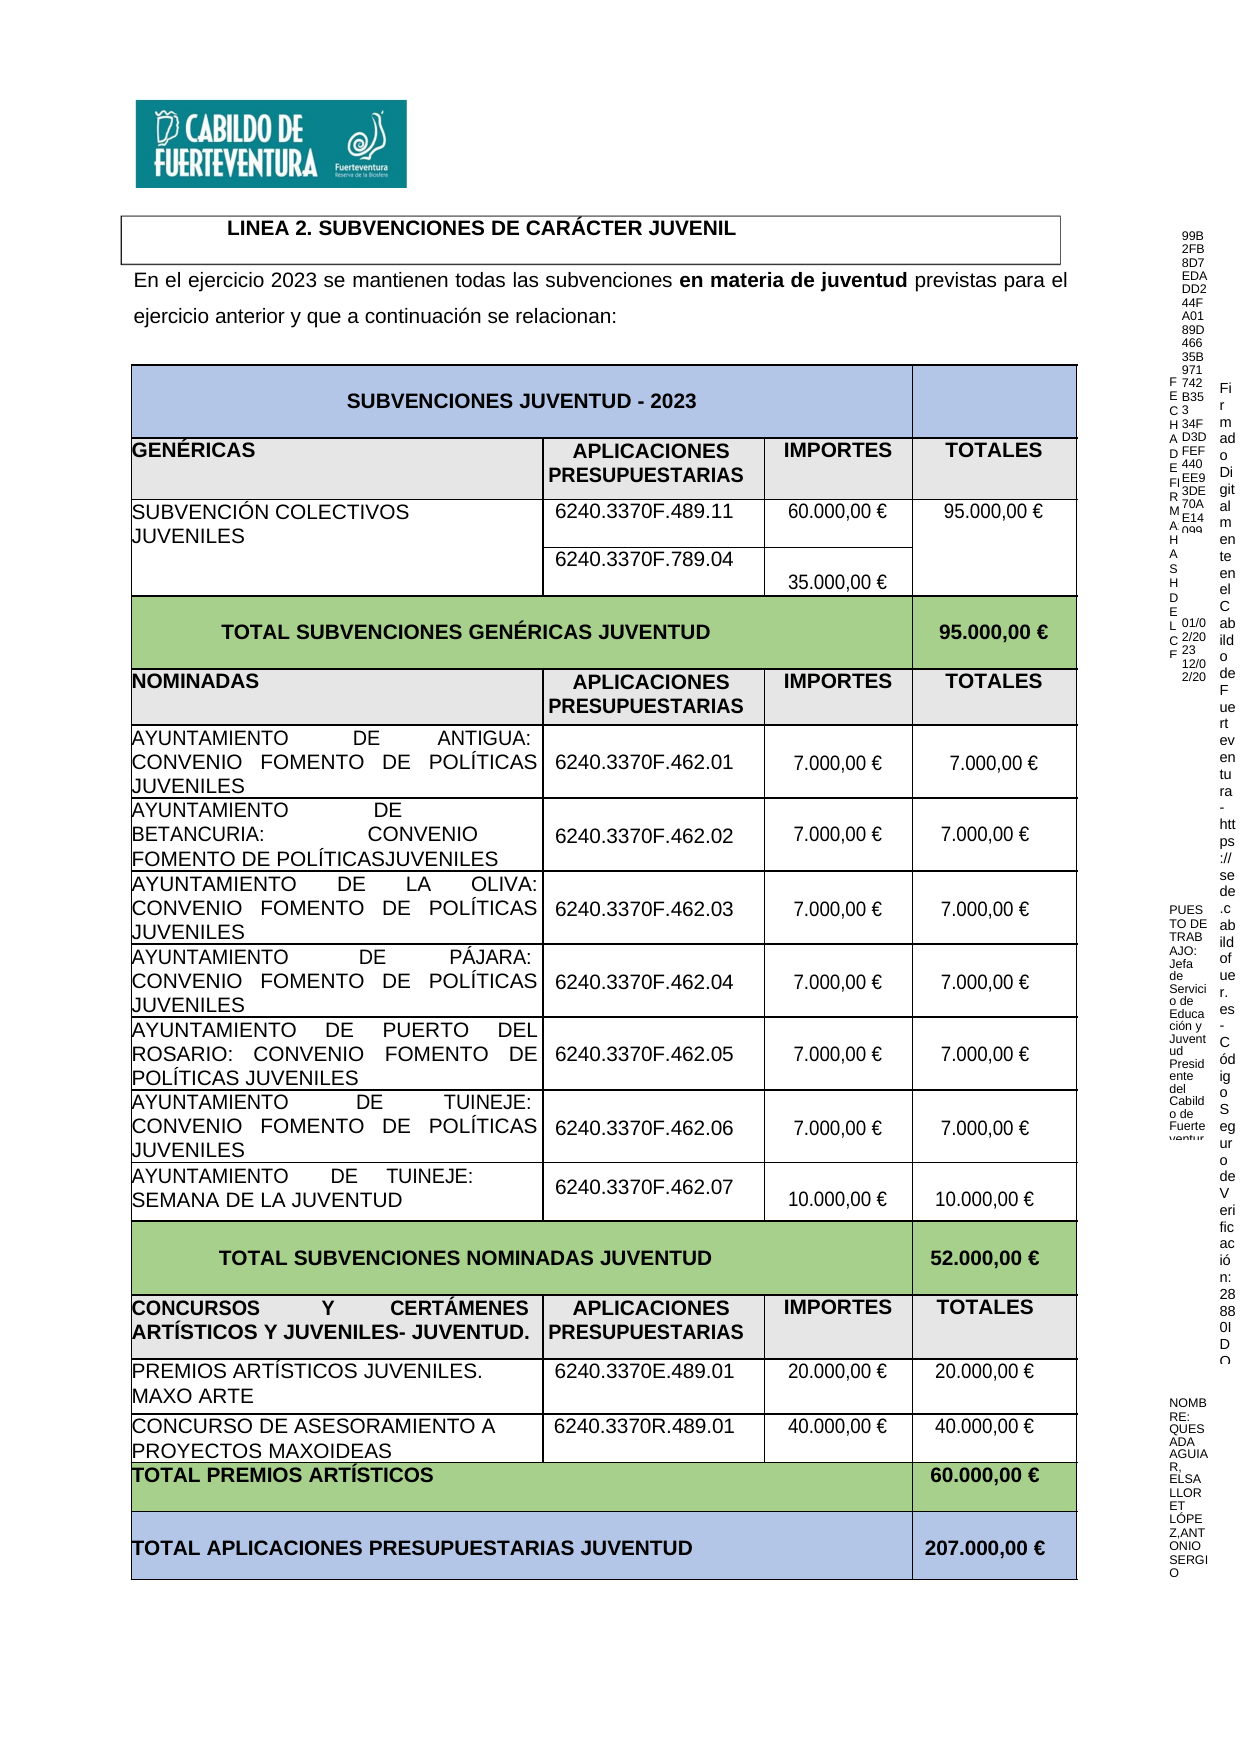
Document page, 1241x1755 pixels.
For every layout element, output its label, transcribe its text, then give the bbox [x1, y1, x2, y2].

text 34FD3DFEF440EE93DE70AE140996B1C6668F08F5 [1182, 417, 1209, 532]
table_cell 35.000,00 € [765, 548, 912, 595]
table_cell 10.000,00 € [913, 1163, 1076, 1220]
table_cell 52.000,00 € [913, 1222, 1076, 1294]
table_header [913, 366, 1076, 437]
table_cell TOTAL SUBVENCIONES NOMINADAS JUVENTUD [132, 1222, 912, 1294]
table_cell APLICACIONES PRESUPUESTARIAS [544, 670, 764, 724]
table_cell AYUNTAMIENTO DE BETANCURIA: CONVENIO FOMENTO DE POLÍTICASJUVENILES [132, 799, 542, 870]
table_cell 7.000,00 € [913, 726, 1076, 797]
table_cell IMPORTES [765, 670, 912, 724]
table_cell TOTALES [913, 439, 1076, 499]
table_cell TOTAL APLICACIONES PRESUPUESTARIAS JUVENTUD [132, 1512, 912, 1579]
table_cell APLICACIONES PRESUPUESTARIAS [544, 439, 764, 499]
text NOMBRE: [1169, 1397, 1209, 1424]
table_cell 6240.3370F.462.02 [544, 799, 764, 870]
table_cell 7.000,00 € [913, 1018, 1076, 1089]
text En el ejercicio 2023 se mantienen todas las subvenciones en materia de juventud previstas para el ejercicio anterior y que a continuación se relacionan: [133, 268, 1079, 328]
table_cell AYUNTAMIENTO DE TUINEJE: SEMANA DE LA JUVENTUD [132, 1163, 542, 1220]
table_cell IMPORTES [765, 439, 912, 499]
table_cell 20.000,00 € [913, 1360, 1076, 1413]
table_cell 6240.3370F.489.11 [544, 500, 764, 546]
table_cell 6240.3370F.462.05 [544, 1018, 764, 1089]
table_cell 6240.3370F.462.01 [544, 726, 764, 797]
table_cell AYUNTAMIENTO DE PUERTO DEL ROSARIO: CONVENIO FOMENTO DE POLÍTICAS JUVENILES [132, 1018, 542, 1089]
text 12/02/2023 [1182, 657, 1209, 683]
table_cell 7.000,00 € [765, 1091, 912, 1162]
table_cell GENÉRICAS [132, 439, 542, 499]
table_cell TOTALES [913, 1296, 1076, 1358]
text PUESTO DE TRABAJO: [1169, 904, 1209, 958]
table_cell 6240.3370R.489.01 [544, 1415, 764, 1462]
table_cell 40.000,00 € [765, 1415, 912, 1462]
text Jefa de Servicio de Educación y Juventud Presidente del Cabildo de Fuerteventura [1169, 958, 1207, 1139]
table_cell 40.000,00 € [913, 1415, 1076, 1462]
table_cell 7.000,00 € [765, 726, 912, 797]
table_cell NOMINADAS [132, 670, 542, 724]
table_cell 10.000,00 € [765, 1163, 912, 1220]
table_cell 6240.3370F.462.07 [544, 1163, 764, 1220]
table_cell TOTALES [913, 670, 1076, 724]
text QUESADA AGUIAR, ELSA [1169, 1424, 1209, 1486]
text 99B2FB8D7EDADD244FA0189D46635B971742B353 [1182, 229, 1209, 417]
table_cell CONCURSOS Y CERTÁMENES ARTÍSTICOS Y JUVENILES- JUVENTUD. [132, 1296, 542, 1358]
table_cell AYUNTAMIENTO DE LA OLIVA: CONVENIO FOMENTO DE POLÍTICAS JUVENILES [132, 872, 542, 943]
text Firmado Digitalmente en el Cabildo de Fuerteventura - https://sede.cabildofuer.es - Código Seguro de Verificación: 28880IDOC29286FE8742C8904896 [1219, 380, 1236, 1364]
table_cell 7.000,00 € [765, 799, 912, 870]
table_cell 20.000,00 € [765, 1360, 912, 1413]
table_cell 7.000,00 € [913, 945, 1076, 1016]
table_cell 95.000,00 € [913, 597, 1076, 668]
text 01/02/2023 [1182, 617, 1209, 657]
table_cell AYUNTAMIENTO DE ANTIGUA: CONVENIO FOMENTO DE POLÍTICAS JUVENILES [132, 726, 542, 797]
table_cell 6240.3370F.789.04 [544, 548, 764, 595]
table_cell 6240.3370E.489.01 [544, 1360, 764, 1413]
table_cell TOTAL SUBVENCIONES GENÉRICAS JUVENTUD [132, 597, 912, 668]
table_cell PREMIOS ARTÍSTICOS JUVENILES. MAXO ARTE [132, 1360, 542, 1413]
table_cell AYUNTAMIENTO DE PÁJARA: CONVENIO FOMENTO DE POLÍTICAS JUVENILES [132, 945, 542, 1016]
table_header SUBVENCIONES JUVENTUD - 2023 [132, 366, 912, 437]
table_cell 6240.3370F.462.06 [544, 1091, 764, 1162]
table_cell 7.000,00 € [765, 1018, 912, 1089]
table_cell CONCURSO DE ASESORAMIENTO A PROYECTOS MAXOIDEAS [132, 1415, 542, 1462]
table_cell APLICACIONES PRESUPUESTARIAS [544, 1296, 764, 1358]
text LLORET LÓPEZ,ANTONIO SERGIO [1169, 1486, 1209, 1580]
table_cell 6240.3370F.462.04 [544, 945, 764, 1016]
table_cell 7.000,00 € [913, 1091, 1076, 1162]
table_cell SUBVENCIÓN COLECTIVOS JUVENILES [132, 500, 542, 595]
table_cell 7.000,00 € [765, 872, 912, 943]
table_cell 207.000,00 € [913, 1512, 1076, 1579]
table_cell 6240.3370F.462.03 [544, 872, 764, 943]
text [1167, 229, 1182, 658]
table_cell 60.000,00 € [765, 500, 912, 546]
table_cell 60.000,00 € [913, 1463, 1076, 1511]
table_cell TOTAL PREMIOS ARTÍSTICOS [132, 1463, 912, 1511]
table_cell 7.000,00 € [765, 945, 912, 1016]
table_cell IMPORTES [765, 1296, 912, 1358]
text FECHA DE FIRMA: HASH DEL CERTIFICADO: [1169, 375, 1184, 658]
table_cell 7.000,00 € [913, 872, 1076, 943]
table_cell 95.000,00 € [913, 500, 1076, 595]
table_cell AYUNTAMIENTO DE TUINEJE: CONVENIO FOMENTO DE POLÍTICAS JUVENILES [132, 1091, 542, 1162]
table_cell 7.000,00 € [913, 799, 1076, 870]
